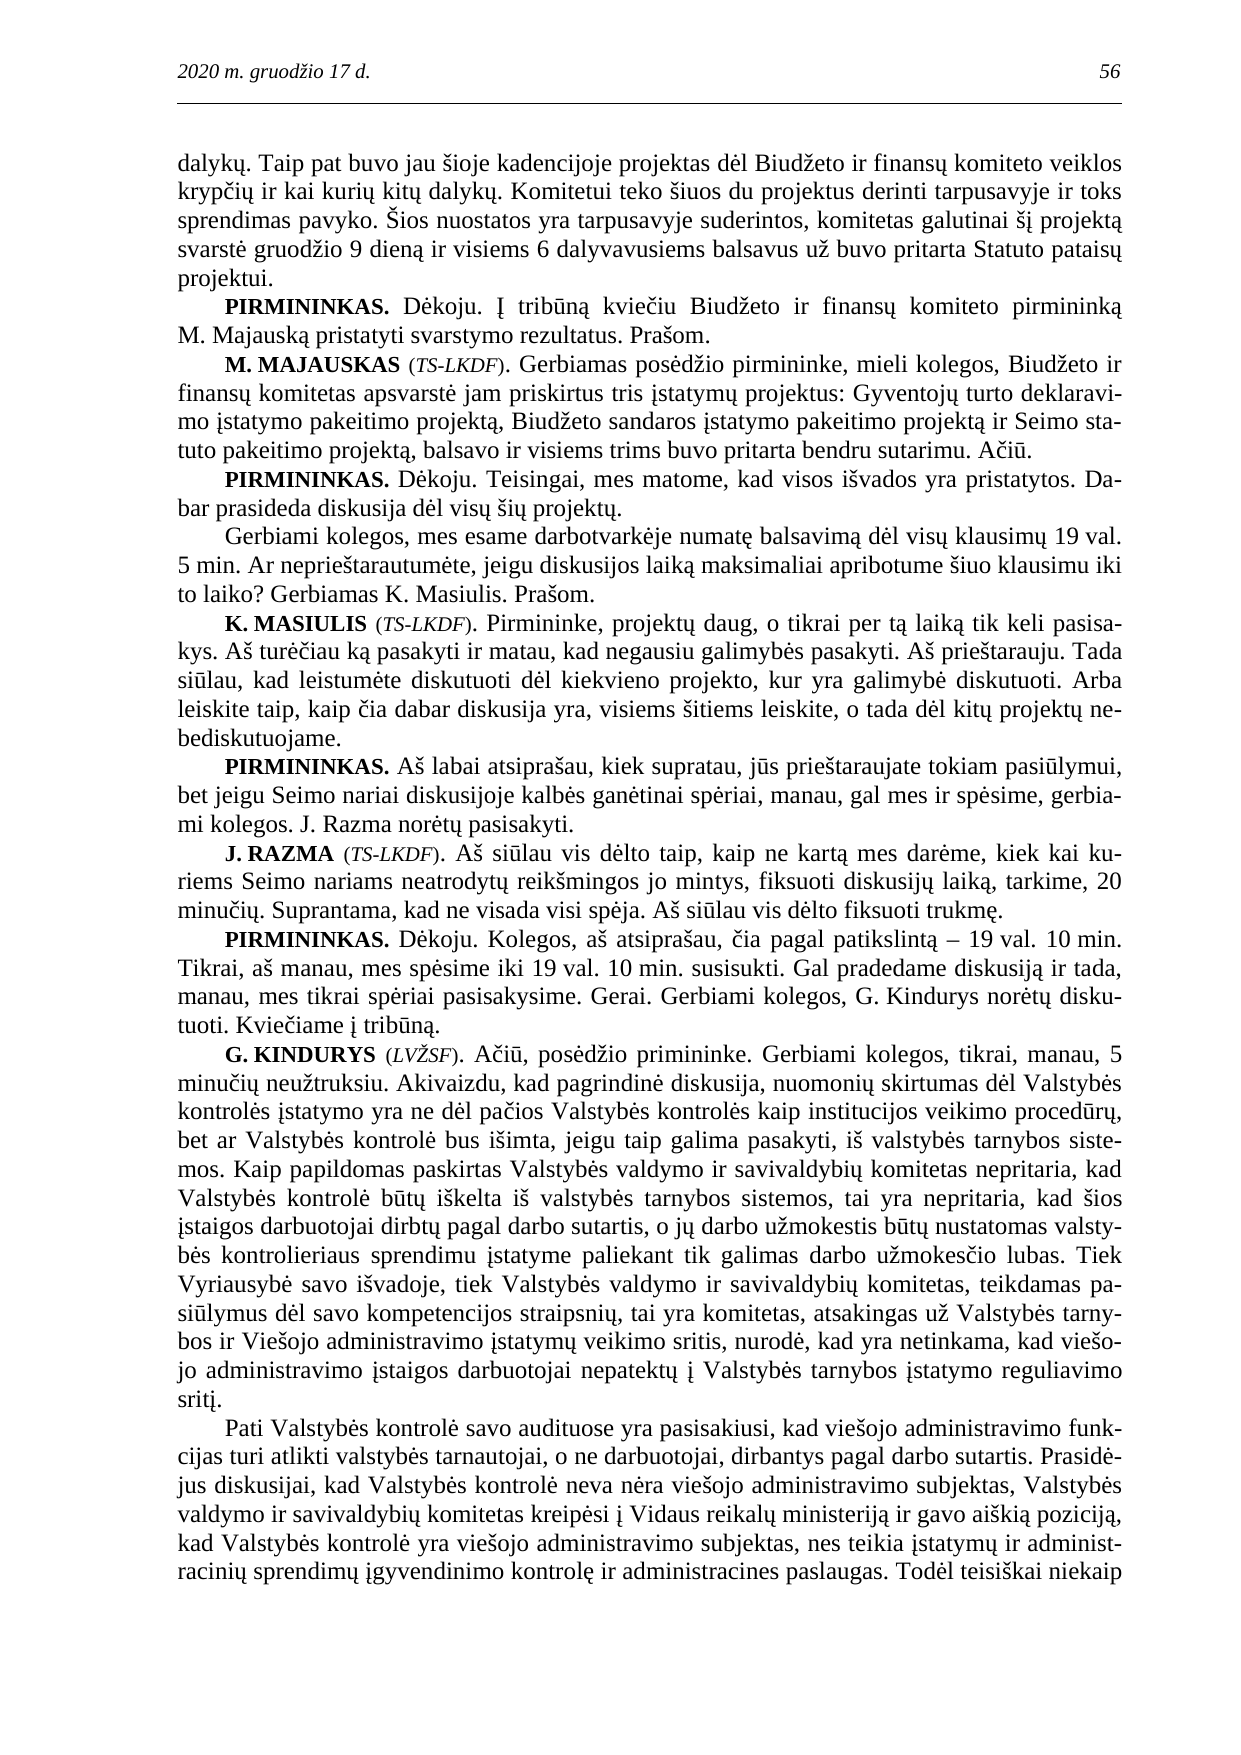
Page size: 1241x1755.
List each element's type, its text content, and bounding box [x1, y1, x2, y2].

text G. KINDURYS (LVŽSF). Ačiū, po­sė­džio pri­mi­nin­ke. Ger­bia­mi ko­le­gos, tik­rai, ma­nau, 5 mi­nu­čių ne­už­truk­siu. Aki­vaiz­du, kad pa­grin­di­nė dis­ku­si­ja, nuo­mo­nių skir­tu­mas dėl Vals­ty­bės kon­tro­lės įsta­ty­mo yra ne dėl pa­čios Vals­ty­bės kon­tro­lės kaip ins­ti­tu­ci­jos vei­ki­mo pro­ce­dū­rų, bet ar Vals­ty­bės kon­tro­lė bus iš­im­ta, jei­gu taip ga­li­ma pa­sa­ky­ti, iš vals­ty­bės tar­ny­bos sis­te­mos. Kaip pa­pil­do­mas pa­skir­tas Vals­ty­bės val­dy­mo ir sa­vi­val­dy­bių ko­mi­te­tas ne­pri­ta­ria, kad Vals­ty­bės kon­tro­lė bū­tų iškel­ta iš vals­ty­bės tar­ny­bos sis­te­mos, tai yra ne­pri­ta­ria, kad šios įstai­gos dar­buo­to­jai dirb­tų pa­gal dar­bo su­tar­tis, o jų dar­bo už­mo­kes­tis bū­tų nu­sta­to­mas vals­ty­bės kon­tro­lie­riaus spren­di­mu įsta­ty­me pa­lie­kant tik ga­li­mas dar­bo už­mo­kes­čio lu­bas. Tiek Vy­riau­sy­bė sa­vo iš­va­do­je, tiek Vals­ty­bės val­dy­mo ir sa­vi­val­dy­bių ko­mi­te­tas, teik­da­mas pa­siū­ly­mus dėl sa­vo kom­pe­ten­ci­jos straips­nių, tai yra ko­mi­te­tas, at­sa­kin­gas už Vals­ty­bės tar­ny­bos ir Vie­šo­jo ad­mi­nist­ra­vi­mo įsta­ty­mų vei­ki­mo sri­tis, nu­ro­dė, kad yra ne­tin­ka­ma, kad vie­šo­jo ad­mi­nist­ra­vi­mo įstai­gos dar­buo­to­jai ne­pa­tek­tų į Vals­ty­bės tar­ny­bos įsta­ty­mo re­gu­lia­vi­mo sri­tį. [177, 1039, 1122, 1413]
text PIRMININKAS. Dė­ko­ju. Ko­le­gos, aš at­si­pra­šau, čia pa­gal pa­tiks­lin­tą – 19 val. 10 min. Tik­rai, aš ma­nau, mes spė­si­me iki 19 val. 10 min. su­si­suk­ti. Gal pra­de­da­me dis­ku­si­ją ir ta­da, ma­nau, mes tik­rai spė­riai pa­si­sa­ky­si­me. Ge­rai. Ger­bia­mi ko­le­gos, G. Kin­du­rys no­rė­tų dis­ku­tuo­ti. Kvie­čia­me į tri­bū­ną. [177, 924, 1122, 1039]
text PIRMININKAS. Dė­ko­ju. Į tri­bū­ną kvie­čiu Biu­dže­to ir fi­nan­sų ko­mi­te­to pir­mi­nin­ką M. Ma­jaus­ką pri­sta­ty­ti svars­ty­mo re­zul­ta­tus. Pra­šom. [177, 291, 1122, 349]
text PIRMININKAS. Aš la­bai at­si­pra­šau, kiek su­pra­tau, jūs prieš­ta­rau­ja­te to­kiam pa­siū­ly­mui, bet jei­gu Sei­mo na­riai dis­ku­si­jo­je kal­bės ga­nė­ti­nai spė­riai, ma­nau, gal mes ir spė­si­me, ger­bia­mi ko­le­gos. J. Raz­ma no­rė­tų pa­si­sa­ky­ti. [177, 751, 1122, 838]
text K. MASIULIS (TS-LKDF). Pir­mi­nin­ke, pro­jek­tų daug, o tik­rai per tą lai­ką tik ke­li pa­si­sa­kys. Aš tu­rė­čiau ką pa­sa­ky­ti ir ma­tau, kad ne­gau­siu ga­li­my­bės pa­sa­ky­ti. Aš prieš­ta­rau­ju. Ta­da siū­lau, kad leis­tu­mė­te dis­ku­tuo­ti dėl kiek­vie­no pro­jek­to, kur yra ga­li­my­bė dis­ku­tuo­ti. Ar­ba leis­ki­te taip, kaip čia da­bar dis­ku­si­ja yra, vi­siems ši­tiems leis­ki­te, o ta­da dėl ki­tų pro­jek­tų ne­be­dis­ku­tuo­ja­me. [177, 608, 1122, 751]
text J. RAZMA (TS-LKDF). Aš siū­lau vis dėl­to taip, kaip ne kar­tą mes da­rė­me, kiek kai ku­riems Sei­mo na­riams ne­at­ro­dy­tų reikš­min­gos jo min­tys, fik­suo­ti dis­ku­si­jų lai­ką, tar­ki­me, 20 mi­nu­čių. Su­pran­ta­ma, kad ne vi­sa­da vi­si spė­ja. Aš siū­lau vis dėl­to fik­suo­ti truk­mę. [177, 838, 1122, 924]
text da­ly­kų. Taip pat bu­vo jau šio­je ka­den­ci­jo­je pro­jek­tas dėl Biu­dže­to ir fi­nan­sų ko­mi­te­to veik­los kryp­čių ir kai ku­rių ki­tų da­ly­kų. Ko­mi­te­tui te­ko šiuos du pro­jek­tus de­rin­ti tar­pu­sa­vy­je ir toks spren­di­mas pa­vy­ko. Šios nuo­sta­tos yra tar­pu­sa­vy­je su­de­rin­tos, ko­mi­te­tas ga­lu­ti­nai šį pro­jek­tą svars­tė gruo­džio 9 die­ną ir vi­siems 6 da­ly­va­vu­siems bal­sa­vus už bu­vo pri­tar­ta Sta­tu­to pa­tai­sų pro­jek­tui. [177, 148, 1122, 291]
text PIRMININKAS. Dė­ko­ju. Tei­sin­gai, mes ma­to­me, kad vi­sos iš­va­dos yra pri­sta­ty­tos. Da­bar pra­si­de­da dis­ku­si­ja dėl vi­sų šių pro­jek­tų. [177, 464, 1122, 521]
text Pa­ti Vals­ty­bės kon­tro­lė sa­vo au­di­tuo­se yra pa­si­sa­kiu­si, kad vie­šo­jo ad­mi­nist­ra­vi­mo funk­ci­jas tu­ri at­lik­ti vals­ty­bės tar­nau­to­jai, o ne dar­buo­to­jai, dir­ban­tys pa­gal dar­bo su­tar­tis. Pra­si­dė­jus dis­ku­si­jai, kad Vals­ty­bės kon­tro­lė ne­va nė­ra vie­šo­jo ad­mi­nist­ra­vi­mo sub­jek­tas, Vals­ty­bės val­dy­mo ir sa­vi­val­dy­bių ko­mi­te­tas krei­pė­si į Vi­daus rei­ka­lų mi­nis­te­ri­ją ir ga­vo aiš­kią po­zi­ci­ją, kad Vals­ty­bės kon­tro­lė yra vie­šo­jo ad­mi­nist­ra­vi­mo sub­jek­tas, nes tei­kia įsta­ty­mų ir ad­mi­nist­ra­ci­nių spren­di­mų įgy­ven­di­ni­mo kon­tro­lę ir ad­mi­nist­ra­ci­nes pa­slau­gas. To­dėl tei­siš­kai nie­kaip [177, 1413, 1122, 1585]
text M. MAJAUSKAS (TS-LKDF). Ger­bia­mas po­sė­džio pir­mi­nin­ke, mie­li ko­le­gos, Biu­dže­to ir fi­nan­sų ko­mi­te­tas ap­svars­tė jam pri­skir­tus tris įsta­ty­mų pro­jek­tus: Gy­ven­to­jų tur­to de­kla­ra­vi­mo įsta­ty­mo pa­kei­ti­mo pro­jek­tą, Biu­dže­to san­da­ros įsta­ty­mo pa­kei­ti­mo pro­jek­tą ir Sei­mo sta­tu­to pa­kei­ti­mo pro­jek­tą, bal­sa­vo ir vi­siems trims bu­vo pri­tar­ta ben­dru su­ta­ri­mu. Ačiū. [177, 349, 1122, 464]
text Ger­bia­mi ko­le­gos, mes esa­me dar­bo­tvarkėje nu­ma­tę bal­sa­vi­mą dėl vi­sų klau­si­mų 19 val. 5 min. Ar ne­pri­eš­ta­rau­tu­mė­te, jei­gu dis­ku­si­jos lai­ką mak­si­ma­liai ap­ri­bo­tu­me šiuo klau­si­mu iki to lai­ko? Ger­bia­mas K. Ma­siu­lis. Pra­šom. [177, 521, 1122, 608]
